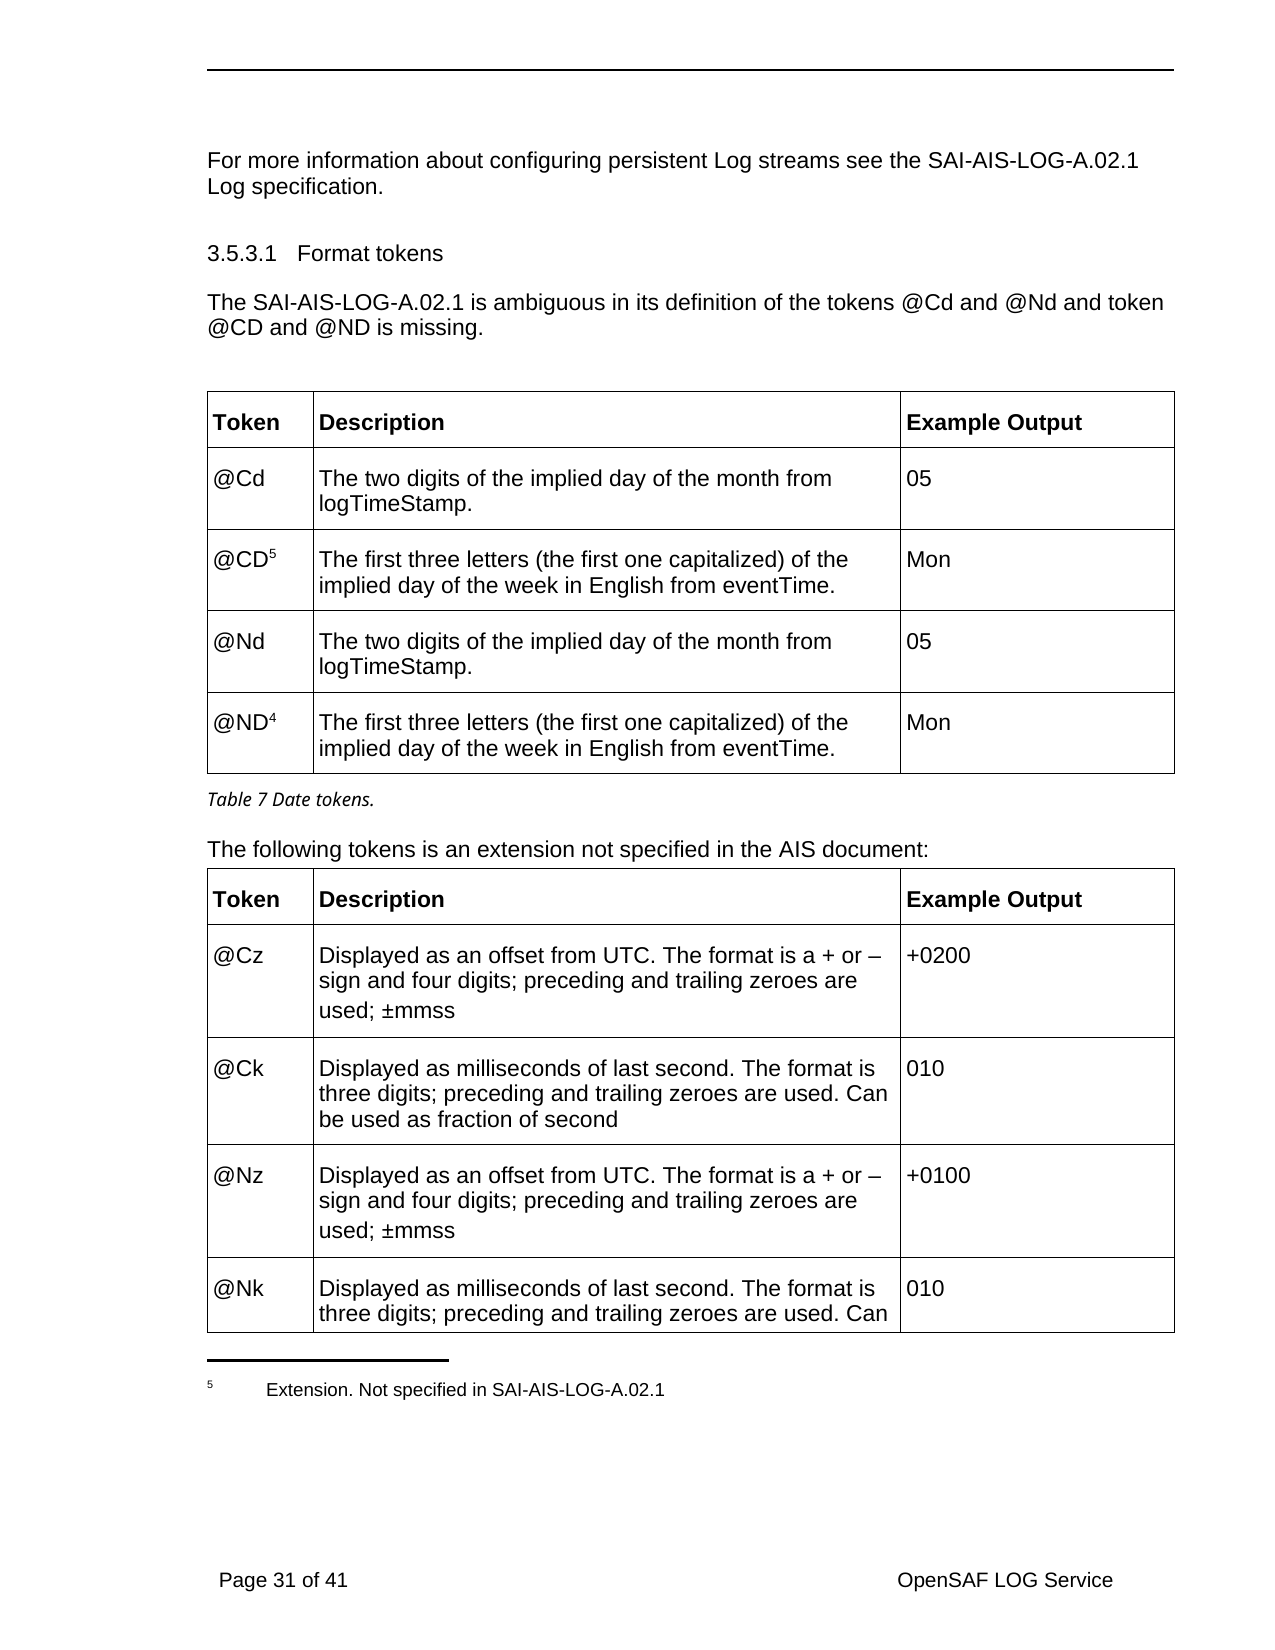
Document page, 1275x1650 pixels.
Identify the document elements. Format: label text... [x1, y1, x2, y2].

table_cell @ND4 [208, 693, 313, 773]
table_cell @Cd [208, 448, 313, 528]
table_cell The two digits of the implied day of the month from logTimeStamp. [314, 448, 900, 528]
table_cell The first three letters (the first one capitalized) of the implied day of the week in English from eventTime. [314, 693, 900, 773]
table_cell +0100 [901, 1145, 1174, 1257]
table_cell +0200 [901, 925, 1174, 1037]
text Table 7 Date tokens. [207, 786, 1174, 811]
table_cell The two digits of the implied day of the month from logTimeStamp. [314, 611, 900, 692]
table_cell @Nk [208, 1258, 313, 1332]
table_header Example Output [901, 392, 1174, 447]
table_cell Displayed as an offset from UTC. The format is a + or – sign and four digits; preceding and trailing zeroes are used; ±mmss [314, 925, 900, 1037]
table_header Token [208, 392, 313, 447]
table_cell The first three letters (the first one capitalized) of the implied day of the week in English from eventTime. [314, 530, 900, 610]
table_header Description [314, 392, 900, 447]
text The SAI-AIS-LOG-A.02.1 is ambiguous in its definition of the tokens @Cd and @Nd and token @CD and @ND is missing. [207, 289, 1174, 340]
text For more information about configuring persistent Log streams see the SAI-AIS-LOG-A.02.1 Log specification. [207, 148, 1174, 199]
table_cell @Ck [208, 1038, 313, 1144]
table_cell @CD [208, 530, 313, 610]
table_cell Mon [901, 530, 1174, 610]
table_header Description [314, 869, 900, 924]
table_cell Displayed as milliseconds of last second. The format is three digits; preceding and trailing zeroes are used. Can be used as fraction of second [314, 1038, 900, 1144]
table_cell @Cz [208, 925, 313, 1037]
text The following tokens is an extension not specified in the AIS document: [207, 836, 1174, 862]
table_cell Displayed as an offset from UTC. The format is a + or – sign and four digits; preceding and trailing zeroes are used; ±mmss [314, 1145, 900, 1257]
table_header Token [208, 869, 313, 924]
table_cell 05 [901, 611, 1174, 692]
table_cell Displayed as milliseconds of last second. The format is three digits; preceding and trailing zeroes are used. Can [314, 1258, 900, 1332]
table_cell Mon [901, 693, 1174, 773]
table_cell 010 [901, 1038, 1174, 1144]
table_cell 05 [901, 448, 1174, 528]
table_cell @Nz [208, 1145, 313, 1257]
table_cell @Nd [208, 611, 313, 692]
subtitle Format tokens [207, 241, 1174, 266]
table_header Example Output [901, 869, 1174, 924]
table_cell 010 [901, 1258, 1174, 1332]
